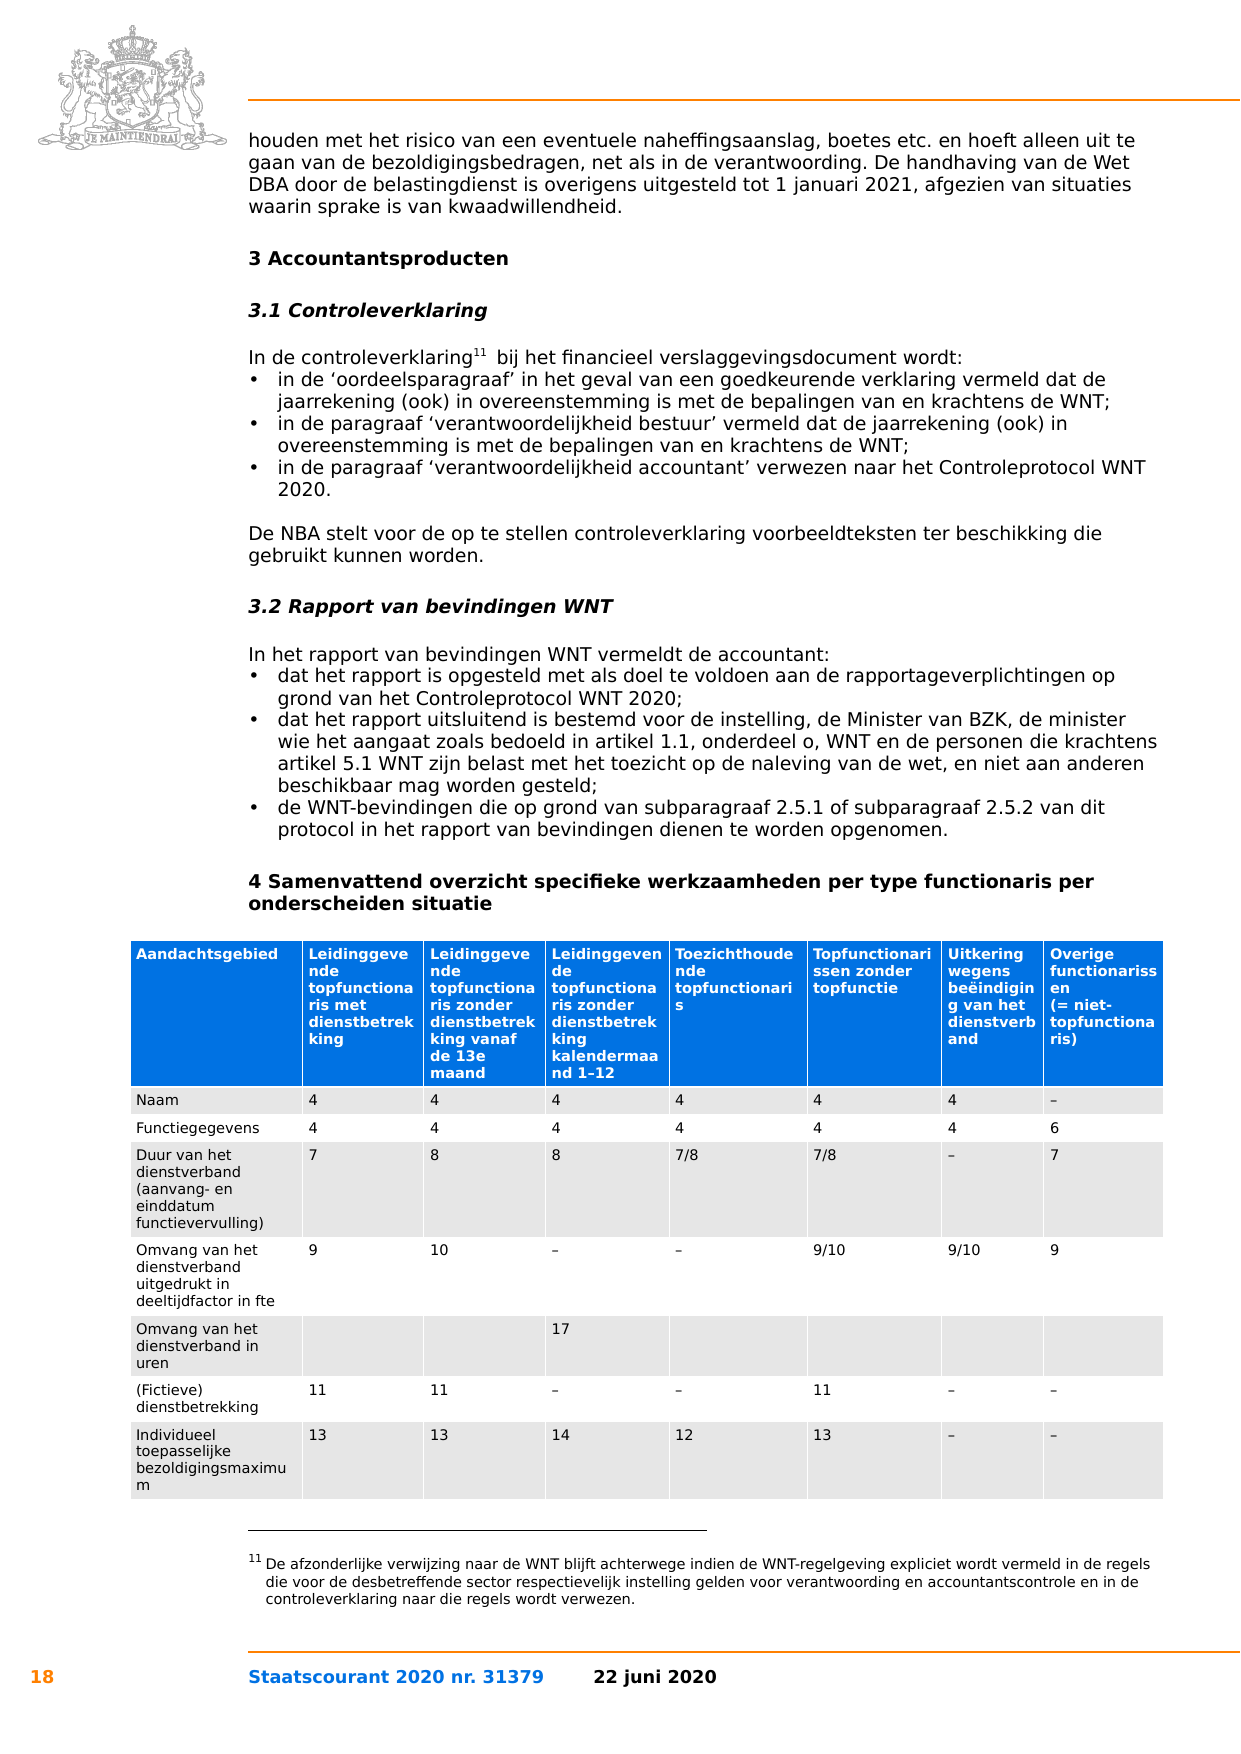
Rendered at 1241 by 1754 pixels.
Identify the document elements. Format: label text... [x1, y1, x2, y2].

table_cell 11 [424, 1377, 545, 1421]
table_cell 4 [546, 1115, 669, 1141]
table_cell – [942, 1142, 1043, 1237]
table_cell Naam [131, 1088, 302, 1114]
table_cell Duur van het dienstverband (aanvang- en einddatum functievervulling) [131, 1142, 302, 1237]
table_cell 7/8 [808, 1142, 941, 1237]
table_cell 6 [1044, 1115, 1163, 1141]
text • de WNT-bevindingen die op grond van subparagraaf 2.5.1 of subparagraaf 2.5.2 van dit protocol in het rapport van bevindingen dienen te worden opgenomen. [248, 797, 1163, 841]
table_cell [808, 1316, 941, 1376]
subtitle 3.1 Controleverklaring [248, 300, 1163, 322]
table_cell 14 [546, 1422, 669, 1499]
table_cell – [670, 1377, 807, 1421]
table_header Overige functionarissen (= niet-topfunctionaris) [1044, 941, 1163, 1086]
table_cell 4 [546, 1088, 669, 1114]
table_cell 8 [424, 1142, 545, 1237]
table_cell – [942, 1377, 1043, 1421]
text • dat het rapport uitsluitend is bestemd voor de instelling, de Minister van BZK, de minister wie het aangaat zoals bedoeld in artikel 1.1, onderdeel o, WNT en de personen die krachtens artikel 5.1 WNT zijn belast met het toezicht op de naleving van de wet, en niet aan anderen beschikbaar mag worden gesteld; [248, 709, 1163, 797]
table_header Topfunctionarissen zonder topfunctie [808, 941, 941, 1086]
table_cell 13 [303, 1422, 423, 1499]
text In de controleverklaring bij het financieel verslaggevingsdocument wordt: [248, 347, 1163, 369]
picture [38, 25, 227, 150]
table_cell – [1044, 1422, 1163, 1499]
table_cell 7/8 [670, 1142, 807, 1237]
table_cell [1044, 1316, 1163, 1376]
text • dat het rapport is opgesteld met als doel te voldoen aan de rapportageverplichtingen op grond van het Controleprotocol WNT 2020; [248, 665, 1163, 709]
table_cell [424, 1316, 545, 1376]
table_cell 11 [303, 1377, 423, 1421]
table_cell 9 [1044, 1238, 1163, 1315]
table_header Toezichthoudende topfunctionaris [670, 941, 807, 1086]
table_cell 4 [670, 1115, 807, 1141]
subtitle 3.2 Rapport van bevindingen WNT [248, 596, 1163, 618]
table_cell 12 [670, 1422, 807, 1499]
table_cell (Fictieve) dienstbetrekking [131, 1377, 302, 1421]
text De NBA stelt voor de op te stellen controleverklaring voorbeeldteksten ter beschikking die gebruikt kunnen worden. [248, 522, 1163, 566]
table_cell – [1044, 1377, 1163, 1421]
table_cell Omvang van het dienstverband in uren [131, 1316, 302, 1376]
table_cell [670, 1316, 807, 1376]
text In het rapport van bevindingen WNT vermeldt de accountant: [248, 643, 1163, 665]
table_cell 9/10 [808, 1238, 941, 1315]
table_cell 7 [303, 1142, 423, 1237]
table_cell 4 [808, 1088, 941, 1114]
text • in de paragraaf ‘verantwoordelijkheid accountant’ verwezen naar het Controleprotocol WNT 2020. [248, 457, 1163, 501]
table_header Aandachtsgebied [131, 941, 302, 1086]
table_cell – [942, 1422, 1043, 1499]
subtitle 4 Samenvattend overzicht specifieke werkzaamheden per type functionaris per onderscheiden situatie [248, 871, 1163, 915]
table_cell 9 [303, 1238, 423, 1315]
table_cell 17 [546, 1316, 669, 1376]
text • in de paragraaf ‘verantwoordelijkheid bestuur’ vermeld dat de jaarrekening (ook) in overeenstemming is met de bepalingen van en krachtens de WNT; [248, 413, 1163, 457]
table_cell 9/10 [942, 1238, 1043, 1315]
table_cell [303, 1316, 423, 1376]
table_cell 7 [1044, 1142, 1163, 1237]
text De afzonderlijke verwijzing naar de WNT blijft achterwege indien de WNT-regelgeving expliciet wordt vermeld in de regels die voor de desbetreffende sector respectievelijk instelling gelden voor verantwoording en accountantscontrole en in de controleverklaring naar die regels wordt verwezen. [248, 1552, 1163, 1608]
table_cell 4 [424, 1115, 545, 1141]
table_cell 13 [424, 1422, 545, 1499]
table_cell Individueel toepasselijke bezoldigingsmaximum [131, 1422, 302, 1499]
text • in de ‘oordeelsparagraaf’ in het geval van een goedkeurende verklaring vermeld dat de jaarrekening (ook) in overeenstemming is met de bepalingen van en krachtens de WNT; [248, 369, 1163, 413]
table_cell 4 [424, 1088, 545, 1114]
table_cell – [546, 1377, 669, 1421]
table_header Leidinggevende topfunctionaris met dienstbetrekking [303, 941, 423, 1086]
table_cell 4 [942, 1115, 1043, 1141]
table_header Leidinggevende topfunctionaris zonder dienstbetrekking vanaf de 13e maand [424, 941, 545, 1086]
table_cell 4 [942, 1088, 1043, 1114]
text houden met het risico van een eventuele naheffingsaanslag, boetes etc. en hoeft alleen uit te gaan van de bezoldigingsbedragen, net als in de verantwoording. De handhaving van de Wet DBA door de belastingdienst is overigens uitgesteld tot 1 januari 2021, afgezien van situaties waarin sprake is van kwaadwillendheid. [248, 130, 1163, 218]
table_cell 4 [303, 1115, 423, 1141]
table_cell 13 [808, 1422, 941, 1499]
table_cell 10 [424, 1238, 545, 1315]
table_cell 4 [303, 1088, 423, 1114]
table_cell 8 [546, 1142, 669, 1237]
table_cell 11 [808, 1377, 941, 1421]
table_header Leidinggevende topfunctionaris zonder dienstbetrekking kalendermaand 1–12 [546, 941, 669, 1086]
table_cell Omvang van het dienstverband uitgedrukt in deeltijdfactor in fte [131, 1238, 302, 1315]
table_cell – [546, 1238, 669, 1315]
table_cell Functiegegevens [131, 1115, 302, 1141]
table_cell – [1044, 1088, 1163, 1114]
table_cell [942, 1316, 1043, 1376]
subtitle 3 Accountantsproducten [248, 248, 1163, 270]
table_cell – [670, 1238, 807, 1315]
table_cell 4 [670, 1088, 807, 1114]
table_header Uitkering wegens beëindiging van het dienstverband [942, 941, 1043, 1086]
table_cell 4 [808, 1115, 941, 1141]
